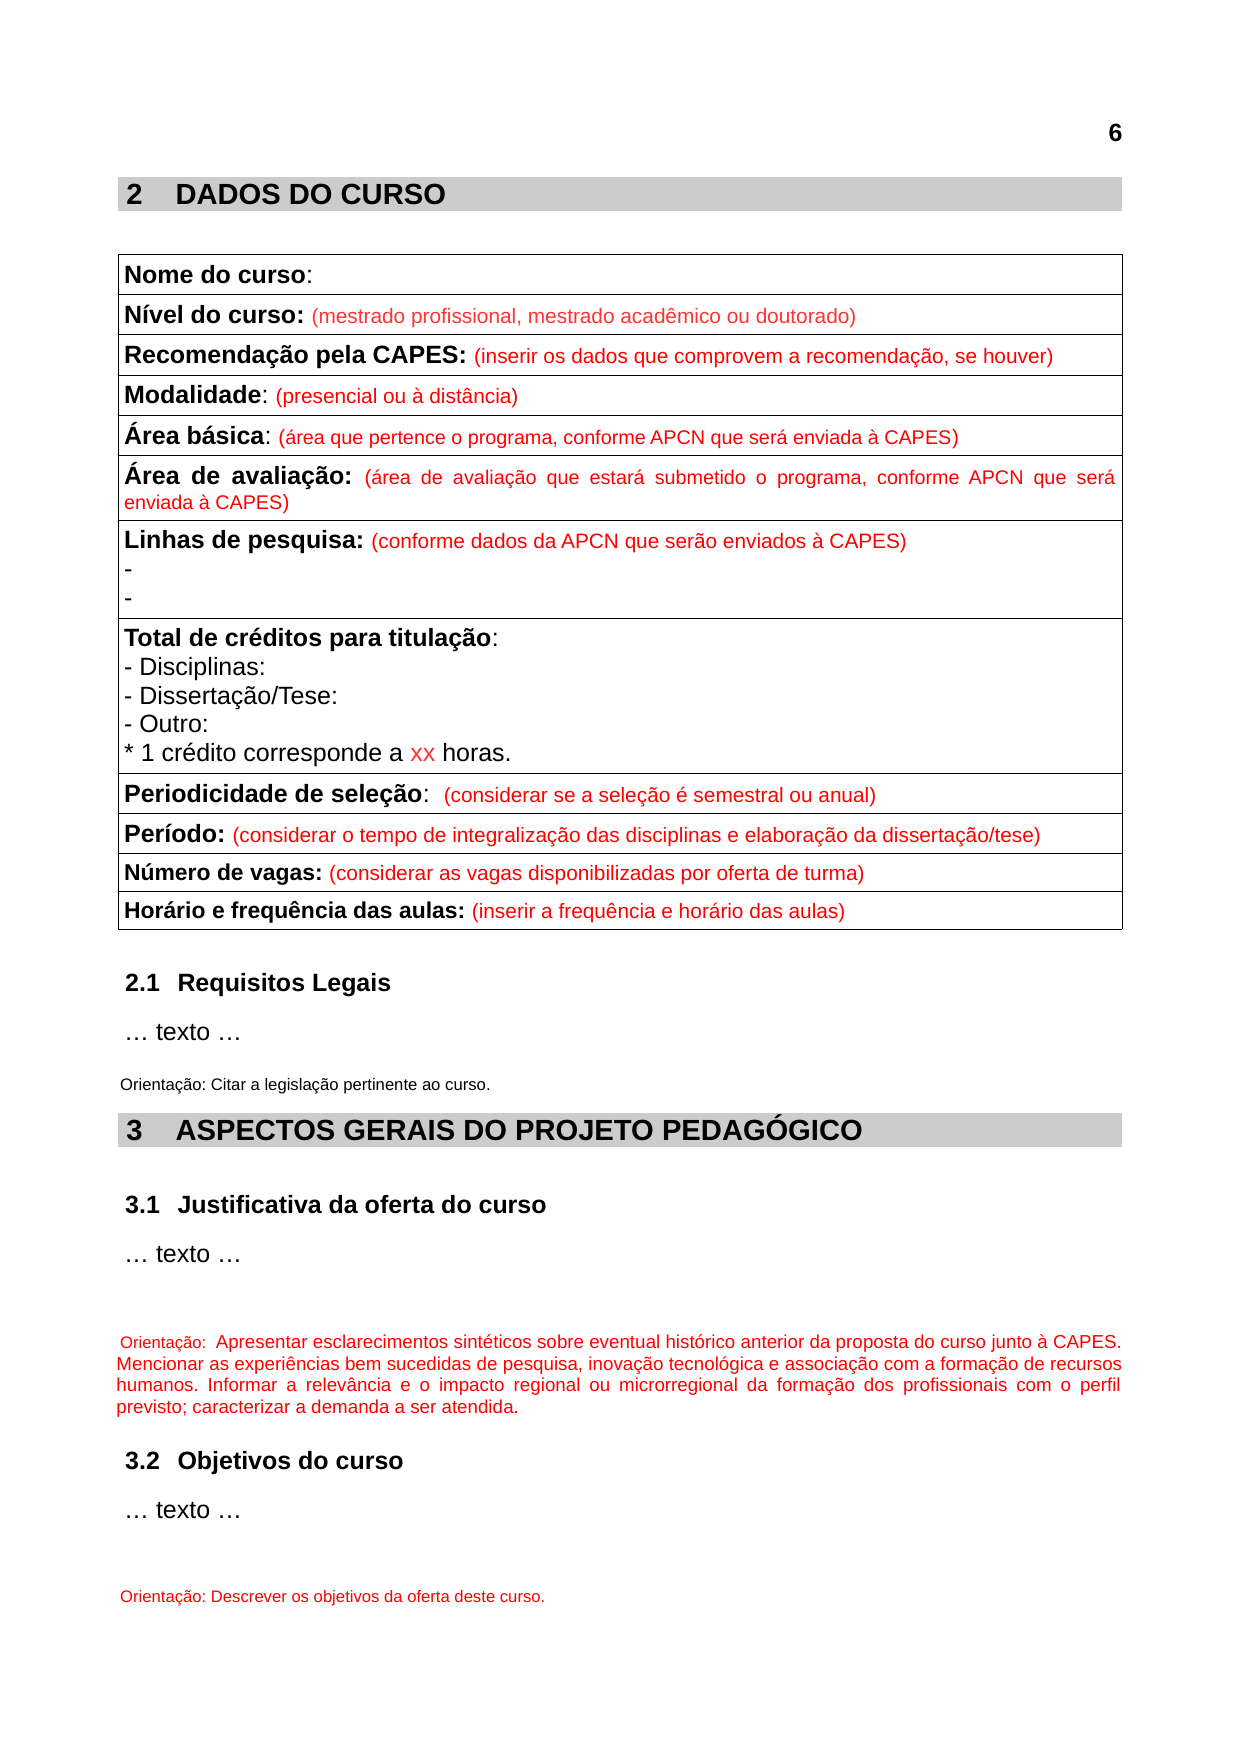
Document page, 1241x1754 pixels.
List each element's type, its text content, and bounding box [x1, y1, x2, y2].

table_header Nome do curso: [119, 255, 1122, 294]
table_header … texto … [118, 1489, 1122, 1587]
table_cell Horário e frequência das aulas: (inserir a frequência e horário das aulas) [119, 892, 1122, 929]
subtitle DADOS DO CURSO [118, 177, 1122, 211]
table_header … texto … [118, 1233, 1122, 1331]
subtitle ASPECTOS GERAIS DO PROJETO PEDAGÓGICO [118, 1113, 1122, 1147]
table_cell Modalidade: (presencial ou à distância) [119, 376, 1122, 415]
table_cell Recomendação pela CAPES: (inserir os dados que comprovem a recomendação, se houver) [119, 335, 1122, 375]
text Orientação: Apresentar esclarecimentos sintéticos sobre eventual histórico anterior da proposta do curso junto à CAPES. Mencionar as experiências bem sucedidas de pesquisa, inovação tecnológica e associação com a formação de recursos humanos. Informar a relevância e o impacto regional ou microrregional da formação dos profissionais com o perfil previsto; caracterizar a demanda a ser atendida. [116, 1331, 1122, 1417]
table_cell Área de avaliação: (área de avaliação que estará submetido o programa, conforme APCN que será enviada à CAPES) [119, 456, 1122, 519]
table_cell Número de vagas: (considerar as vagas disponibilizadas por oferta de turma) [119, 854, 1122, 891]
table_cell Nível do curso: (mestrado profissional, mestrado acadêmico ou doutorado) [119, 295, 1122, 334]
subtitle Objetivos do curso [118, 1446, 1122, 1474]
table_cell Período: (considerar o tempo de integralização das disciplinas e elaboração da dissertação/tese) [119, 814, 1122, 853]
table_cell Área básica: (área que pertence o programa, conforme APCN que será enviada à CAPES) [119, 416, 1122, 455]
text Orientação: Descrever os objetivos da oferta deste curso. [116, 1587, 1122, 1606]
table_cell Linhas de pesquisa: (conforme dados da APCN que serão enviados à CAPES) - - [119, 521, 1122, 617]
subtitle Justificativa da oferta do curso [118, 1190, 1122, 1219]
text Orientação: Citar a legislação pertinente ao curso. [116, 1075, 1122, 1094]
table_cell Total de créditos para titulação: - Disciplinas: - Dissertação/Tese: - Outro: * 1 crédito corresponde a xx horas. [119, 619, 1122, 773]
table_cell Periodicidade de seleção: (considerar se a seleção é semestral ou anual) [119, 774, 1122, 813]
table_header … texto … [118, 1011, 1122, 1075]
subtitle Requisitos Legais [118, 968, 1122, 996]
